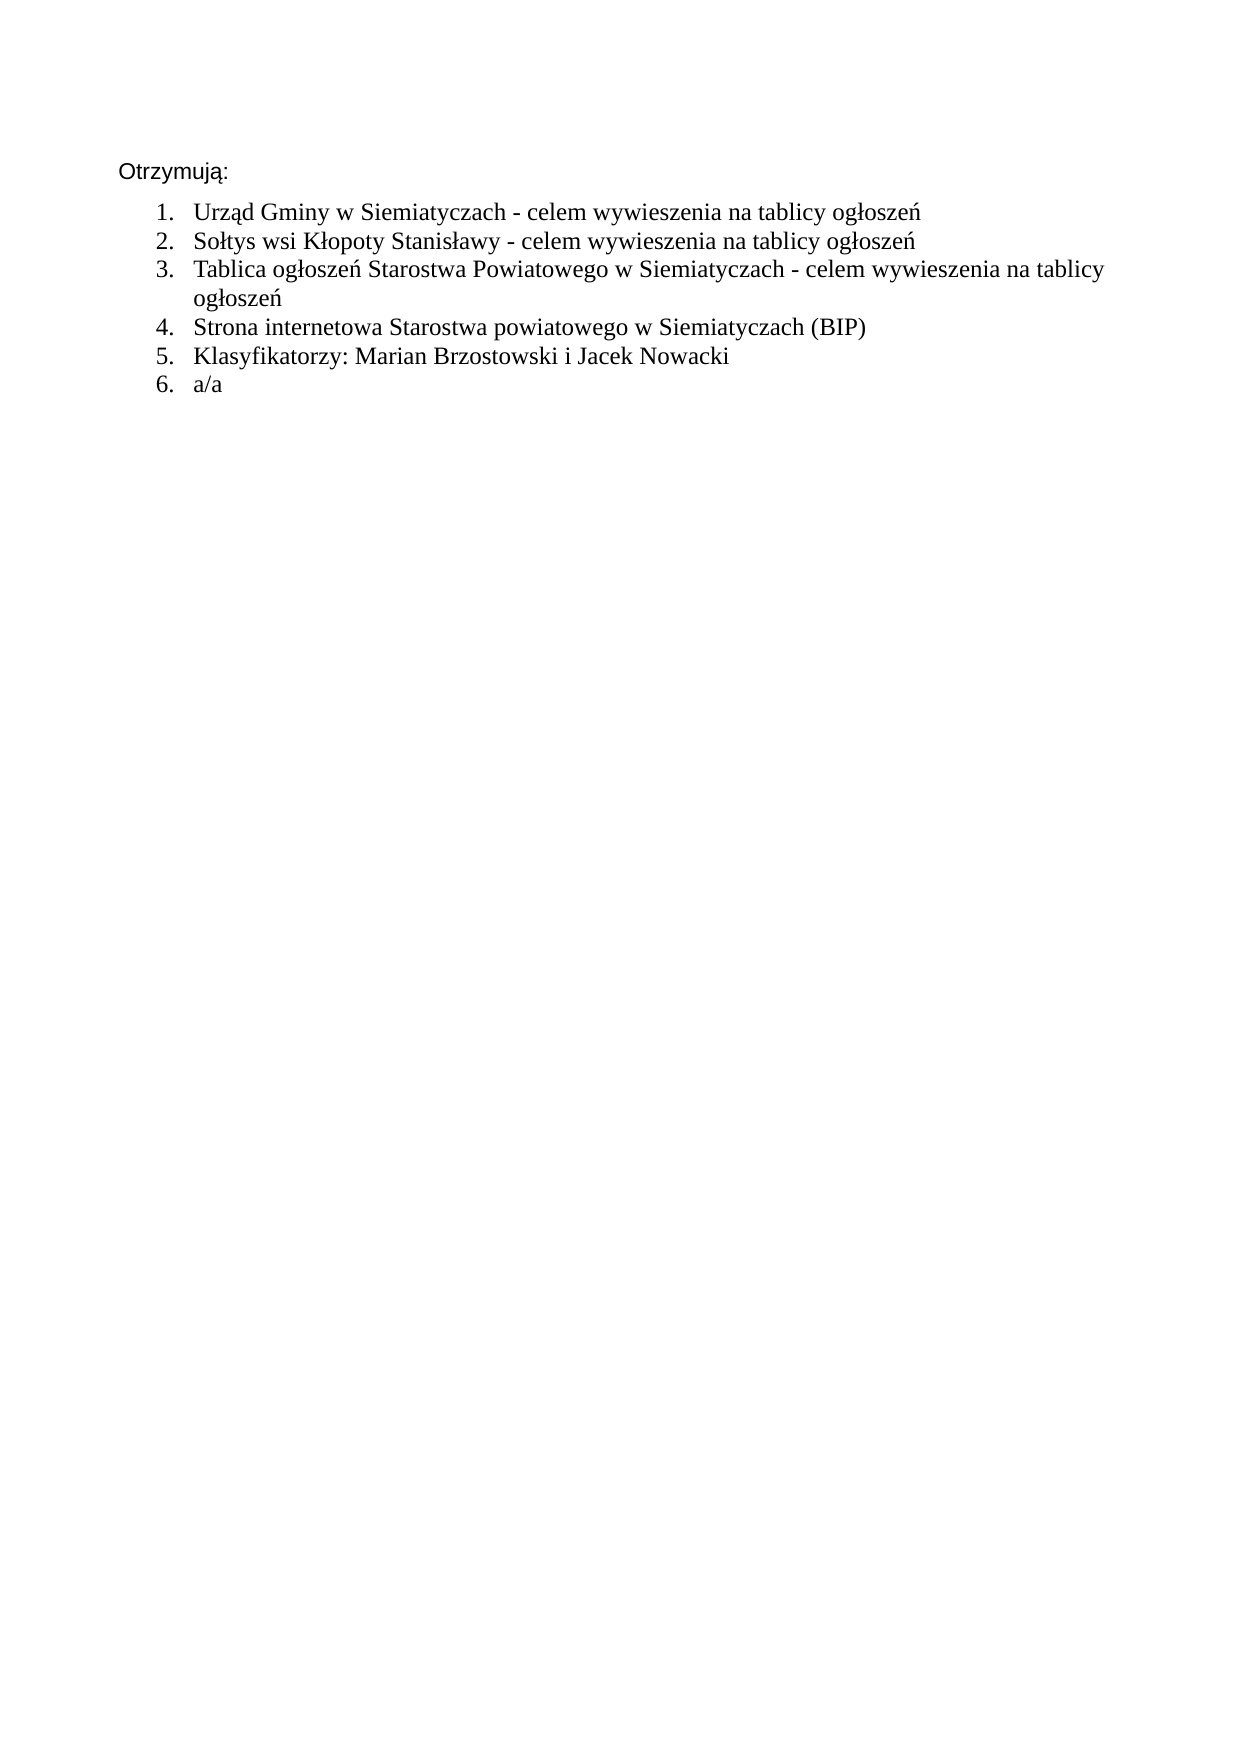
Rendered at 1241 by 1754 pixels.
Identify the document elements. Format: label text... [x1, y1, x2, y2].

list Sołtys wsi Kłopoty Stanisławy - celem wywieszenia na tablicy ogłoszeń [156, 226, 1122, 254]
text Otrzymują: [118, 158, 1122, 184]
list Urząd Gminy w Siemiatyczach - celem wywieszenia na tablicy ogłoszeń [156, 197, 1122, 226]
list Tablica ogłoszeń Starostwa Powiatowego w Siemiatyczach - celem wywieszenia na tablicy ogłoszeń [156, 254, 1122, 312]
list Strona internetowa Starostwa powiatowego w Siemiatyczach (BIP) [156, 312, 1122, 341]
list a/a [156, 369, 1122, 398]
list Klasyfikatorzy: Marian Brzostowski i Jacek Nowacki [156, 341, 1122, 369]
